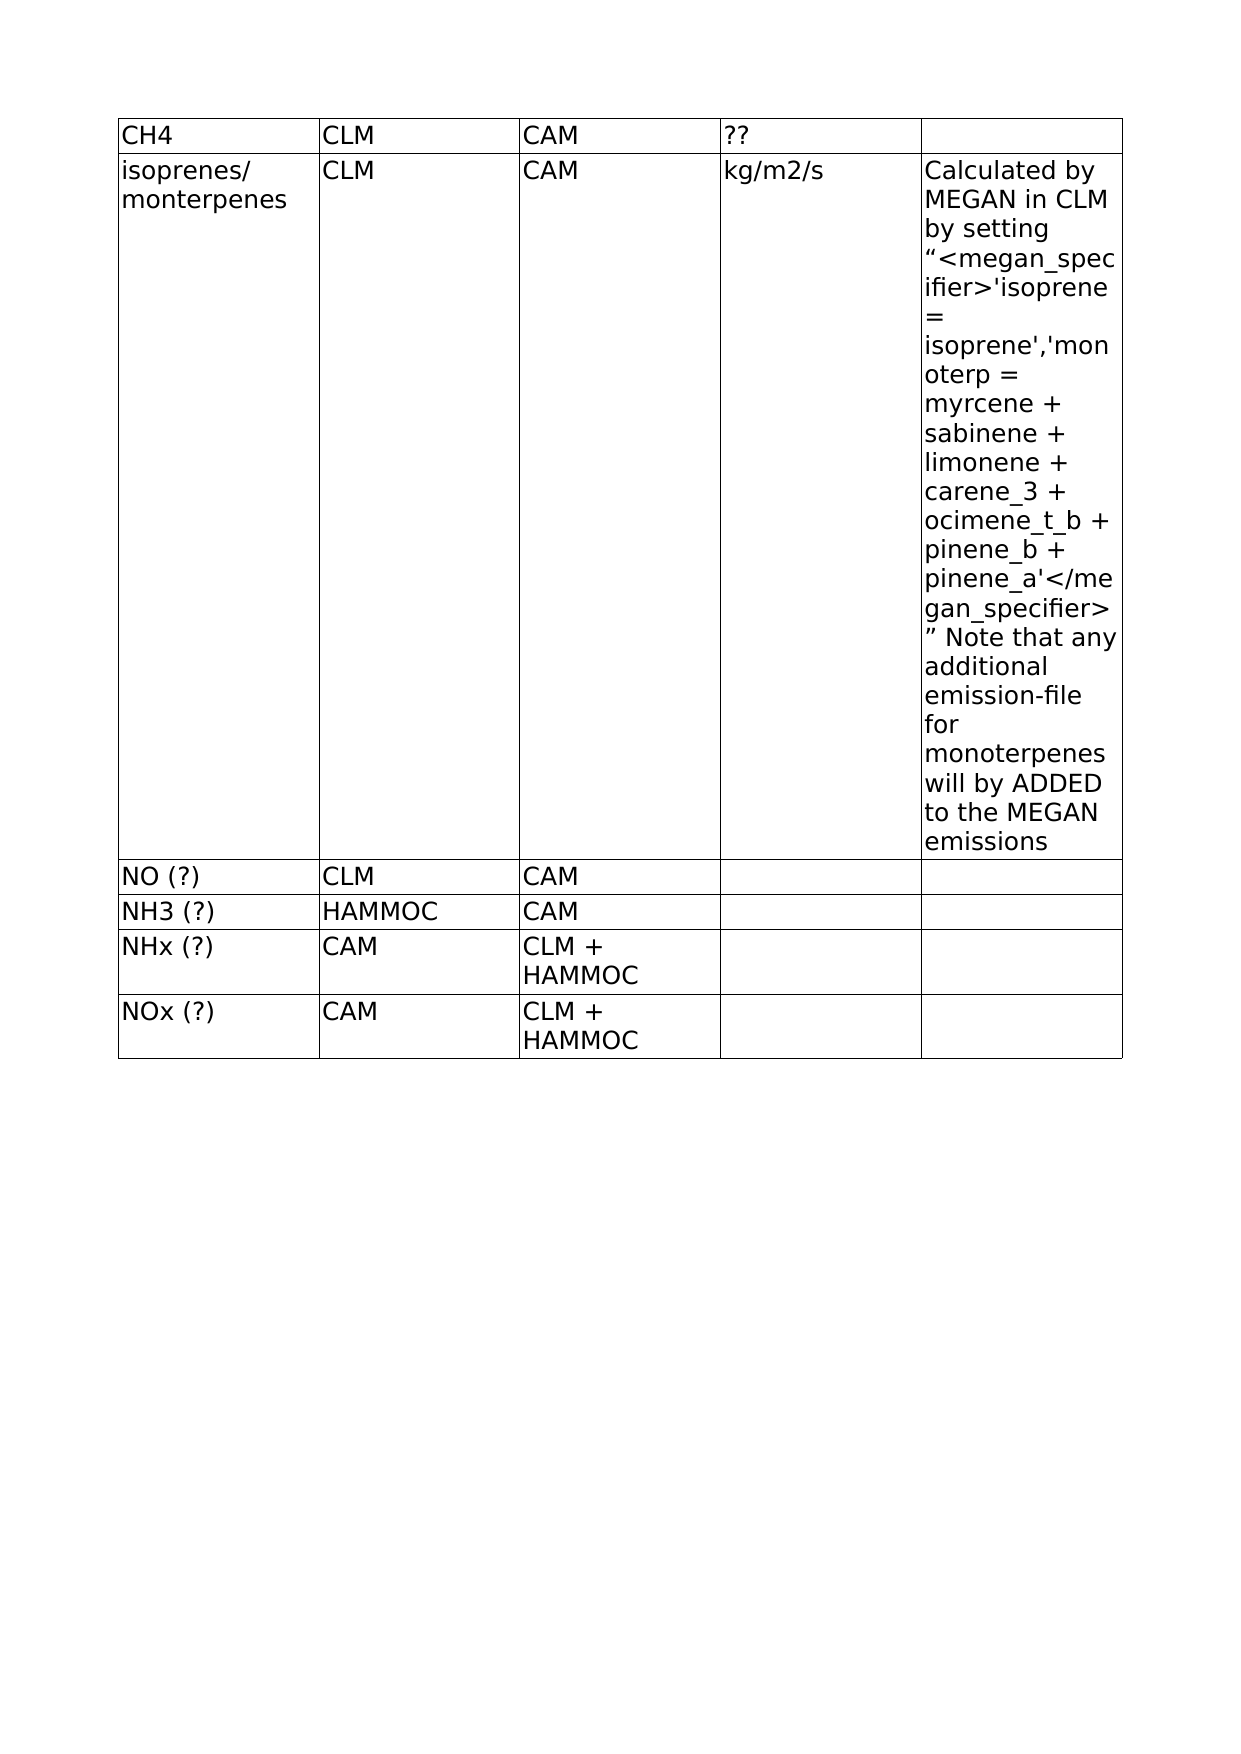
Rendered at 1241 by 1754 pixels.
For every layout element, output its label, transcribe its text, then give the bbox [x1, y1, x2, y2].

table_cell CLM + HAMMOC [520, 930, 720, 994]
table_cell CLM [320, 860, 519, 894]
table_cell CLM [320, 154, 519, 859]
table_cell CH4 [119, 119, 319, 153]
table_cell NHx (?) [119, 930, 319, 994]
table_cell NOx (?) [119, 995, 319, 1058]
table_cell [922, 995, 1122, 1058]
table_cell NO (?) [119, 860, 319, 894]
table_cell HAMMOC [320, 895, 519, 929]
table_cell CAM [520, 119, 720, 153]
table_cell [922, 895, 1122, 929]
table_cell [721, 860, 921, 894]
table_cell CAM [320, 930, 519, 994]
table_cell [721, 930, 921, 994]
table_cell CLM + HAMMOC [520, 995, 720, 1058]
table_cell Calculated by MEGAN in CLM by setting “<megan_specifier>'isoprene = isoprene','monoterp = myrcene + sabinene + limonene + carene_3 + ocimene_t_b + pinene_b + pinene_a'</megan_specifier>” Note that any additional emission-file for monoterpenes will by ADDED to the MEGAN emissions [922, 154, 1122, 859]
table_cell kg/m2/s [721, 154, 921, 859]
table_cell isoprenes/monterpenes [119, 154, 319, 859]
table_cell CAM [320, 995, 519, 1058]
table_cell [922, 930, 1122, 994]
table_cell CAM [520, 860, 720, 894]
table_cell [922, 860, 1122, 894]
table_cell NH3 (?) [119, 895, 319, 929]
table_cell ?? [721, 119, 921, 153]
table_cell CLM [320, 119, 519, 153]
table_cell CAM [520, 895, 720, 929]
table_cell [721, 895, 921, 929]
table_cell [922, 119, 1122, 153]
table_cell CAM [520, 154, 720, 859]
table_cell [721, 995, 921, 1058]
